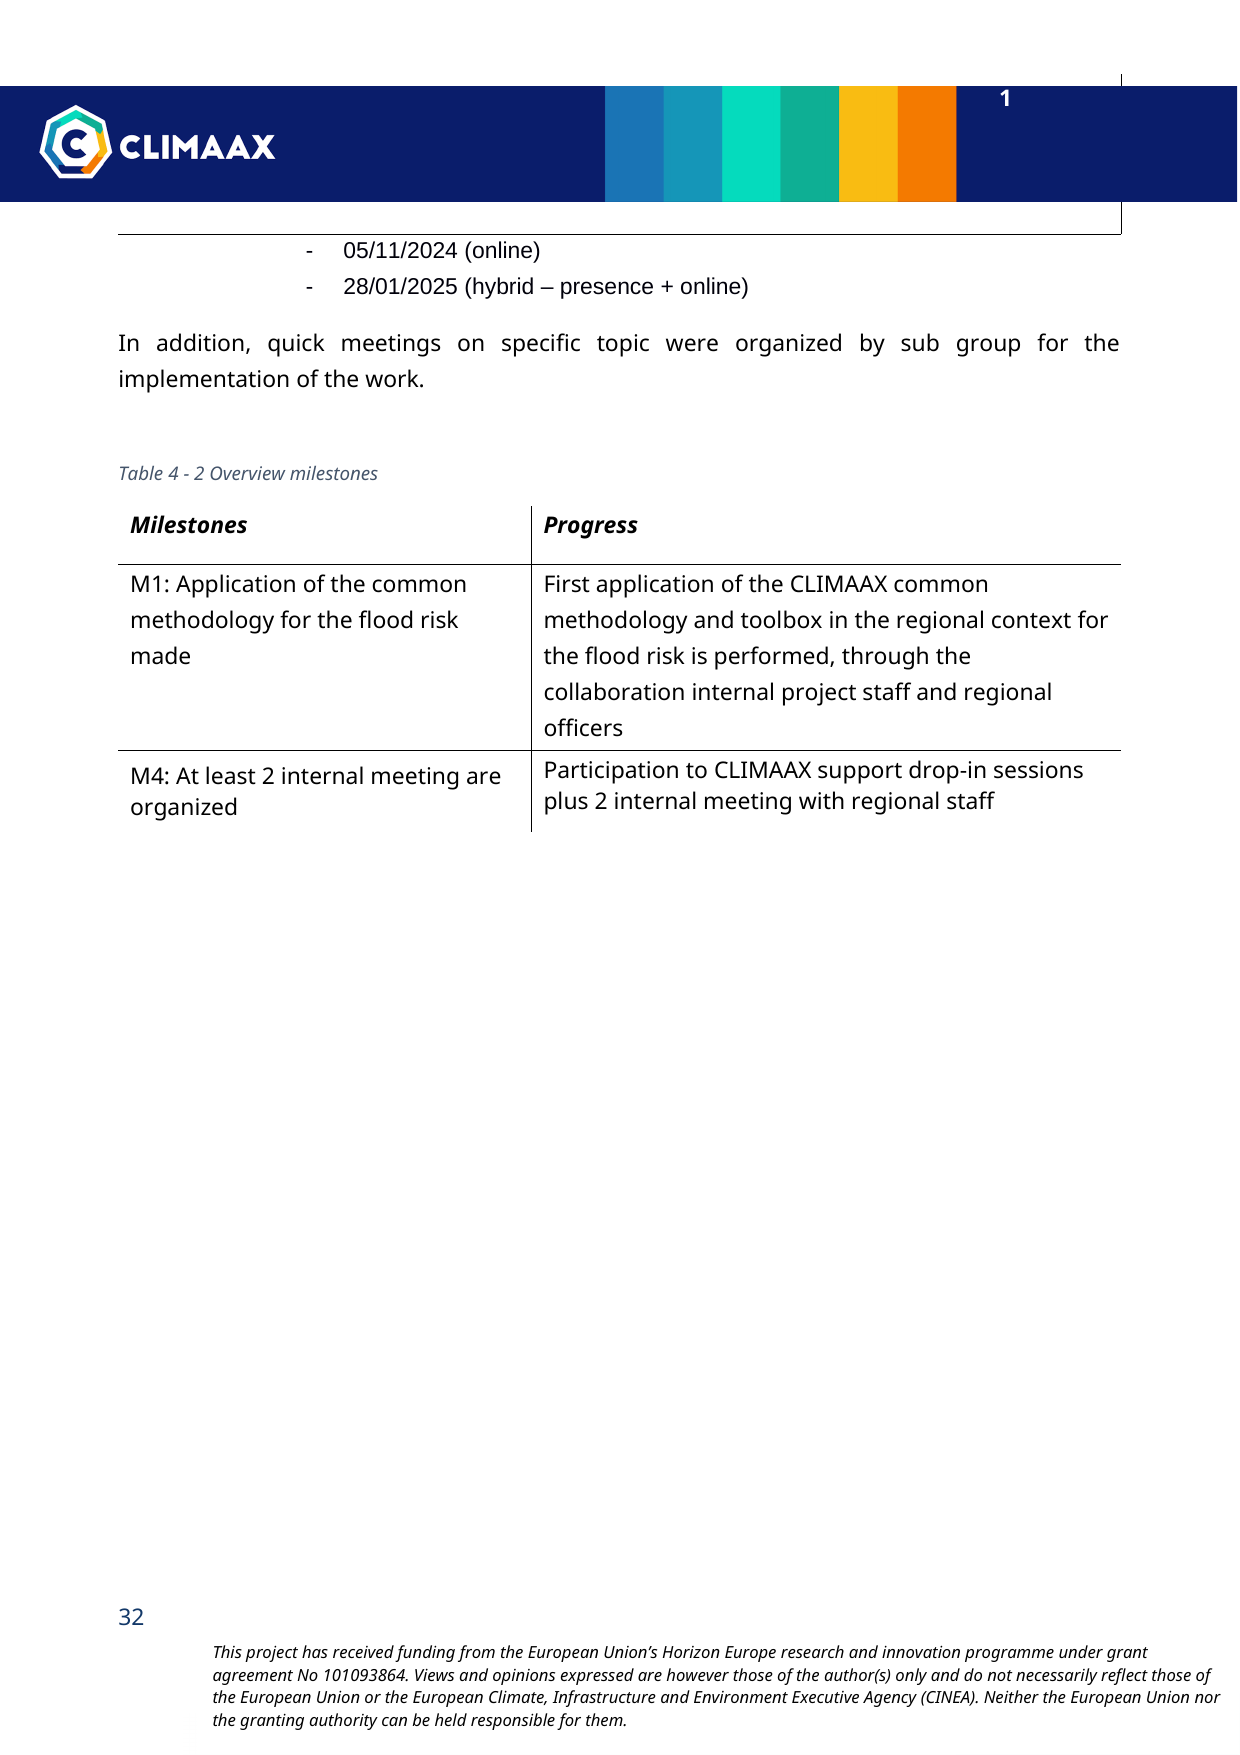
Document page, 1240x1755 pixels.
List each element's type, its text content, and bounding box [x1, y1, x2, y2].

table_cell M1: Application of the common methodology for the flood risk made [118, 565, 531, 750]
table_header Milestones [118, 506, 531, 564]
list 28/01/2025 (hybrid – presence + online) [306, 270, 1121, 301]
text Table 4 - 2 Overview milestones [118, 460, 1121, 485]
list 05/11/2024 (online) [306, 234, 1121, 266]
table_header Progress [532, 506, 1121, 564]
text In addition, quick meetings on specific topic were organized by sub group for the implementation of the work. [118, 327, 1121, 394]
table_cell First application of the CLIMAAX common methodology and toolbox in the regional context for the flood risk is performed, through the collaboration internal project staff and regional officers [532, 565, 1121, 750]
table_cell M4: At least 2 internal meeting are organized [118, 751, 531, 832]
table_cell Participation to CLIMAAX support drop-in sessions plus 2 internal meeting with regional staff [532, 751, 1121, 832]
